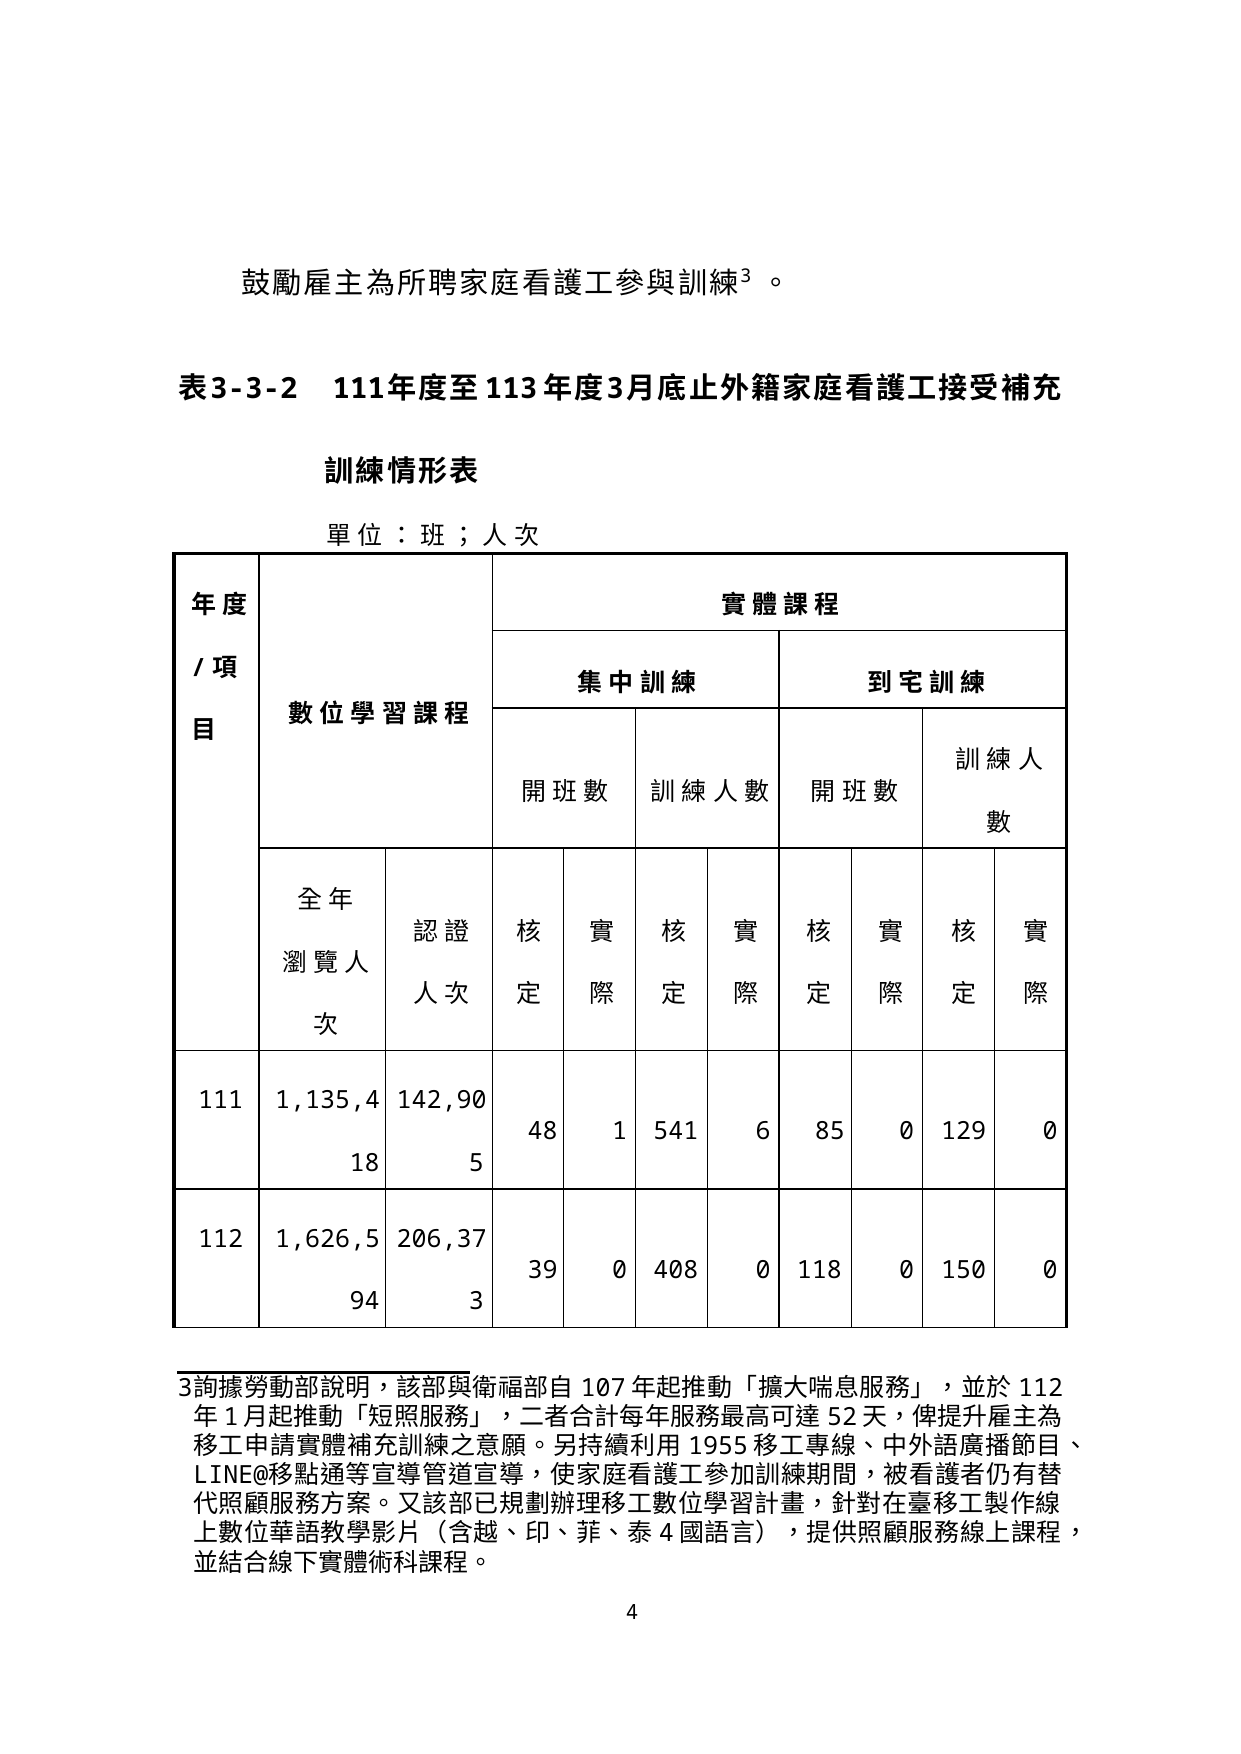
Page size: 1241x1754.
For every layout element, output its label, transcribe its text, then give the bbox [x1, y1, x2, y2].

table_cell 訓練人數 [923, 709, 1065, 847]
table_cell 開班數 [780, 709, 922, 847]
table_cell 核定 [780, 849, 851, 1050]
table_cell 核定 [493, 849, 563, 1050]
text 詢據勞動部說明，該部與衛福部自107年起推動「擴大喘息服務」，並於112年1月起推動「短照服務」，二者合計每年服務最高可達52天，俾提升雇主為移工申請實體補充訓練之意願。另持續利用1955移工專線、中外語廣播節目、LINE@移點通等宣導管道宣導，使家庭看護工參加訓練期間，被看護者仍有替代照顧服務方案。又該部已規劃辦理移工數位學習計畫，針對在臺移工製作線上數位華語教學影片（含越、印、菲、泰4國語言），提供照顧服務線上課程，並結合線下實體術科課程。 [177, 1373, 1063, 1577]
table_cell 85 [780, 1051, 851, 1188]
table_cell 129 [923, 1051, 994, 1188]
table_cell 39 [493, 1190, 563, 1327]
table_header 實體課程 [493, 555, 1065, 630]
table_cell 實際 [564, 849, 635, 1050]
table_cell 0 [995, 1190, 1065, 1327]
text 表3-3-2 111年度至113年度3月底止外籍家庭看護工接受補充訓練情形表 單位：班；人次 [171, 302, 1072, 552]
table_cell 6 [708, 1051, 778, 1188]
table_cell 全年 瀏覽人次 [260, 849, 385, 1050]
table_cell 訓練人數 [636, 709, 778, 847]
table_cell 150 [923, 1190, 994, 1327]
table_cell 142,905 [386, 1051, 492, 1188]
table_cell 集中訓練 [493, 631, 778, 707]
table_cell 實際 [708, 849, 778, 1050]
table_cell 認證 人次 [386, 849, 492, 1050]
text 鼓勵雇主為所聘家庭看護工參與訓練。 [236, 177, 1063, 302]
table_cell 112 [176, 1190, 258, 1327]
table_cell 206,373 [386, 1190, 492, 1327]
table_cell 541 [636, 1051, 707, 1188]
table_cell 0 [564, 1190, 635, 1327]
table_cell 實際 [852, 849, 922, 1050]
table_cell 118 [780, 1190, 851, 1327]
table_cell 1,626,594 [260, 1190, 385, 1327]
table_cell 0 [708, 1190, 778, 1327]
table_cell 48 [493, 1051, 563, 1188]
table_cell 1 [564, 1051, 635, 1188]
table_cell 到宅訓練 [780, 631, 1065, 707]
table_header 數位學習課程 [260, 555, 492, 847]
table_cell 0 [995, 1051, 1065, 1188]
table_cell 408 [636, 1190, 707, 1327]
table_cell 核定 [636, 849, 707, 1050]
table_header 年度/項目 [176, 555, 258, 1050]
table_cell 實際 [995, 849, 1065, 1050]
table_cell 0 [852, 1051, 922, 1188]
table_cell 111 [176, 1051, 258, 1188]
table_cell 0 [852, 1190, 922, 1327]
table_cell 核定 [923, 849, 994, 1050]
table_cell 1,135,418 [260, 1051, 385, 1188]
table_cell 開班數 [493, 709, 635, 847]
